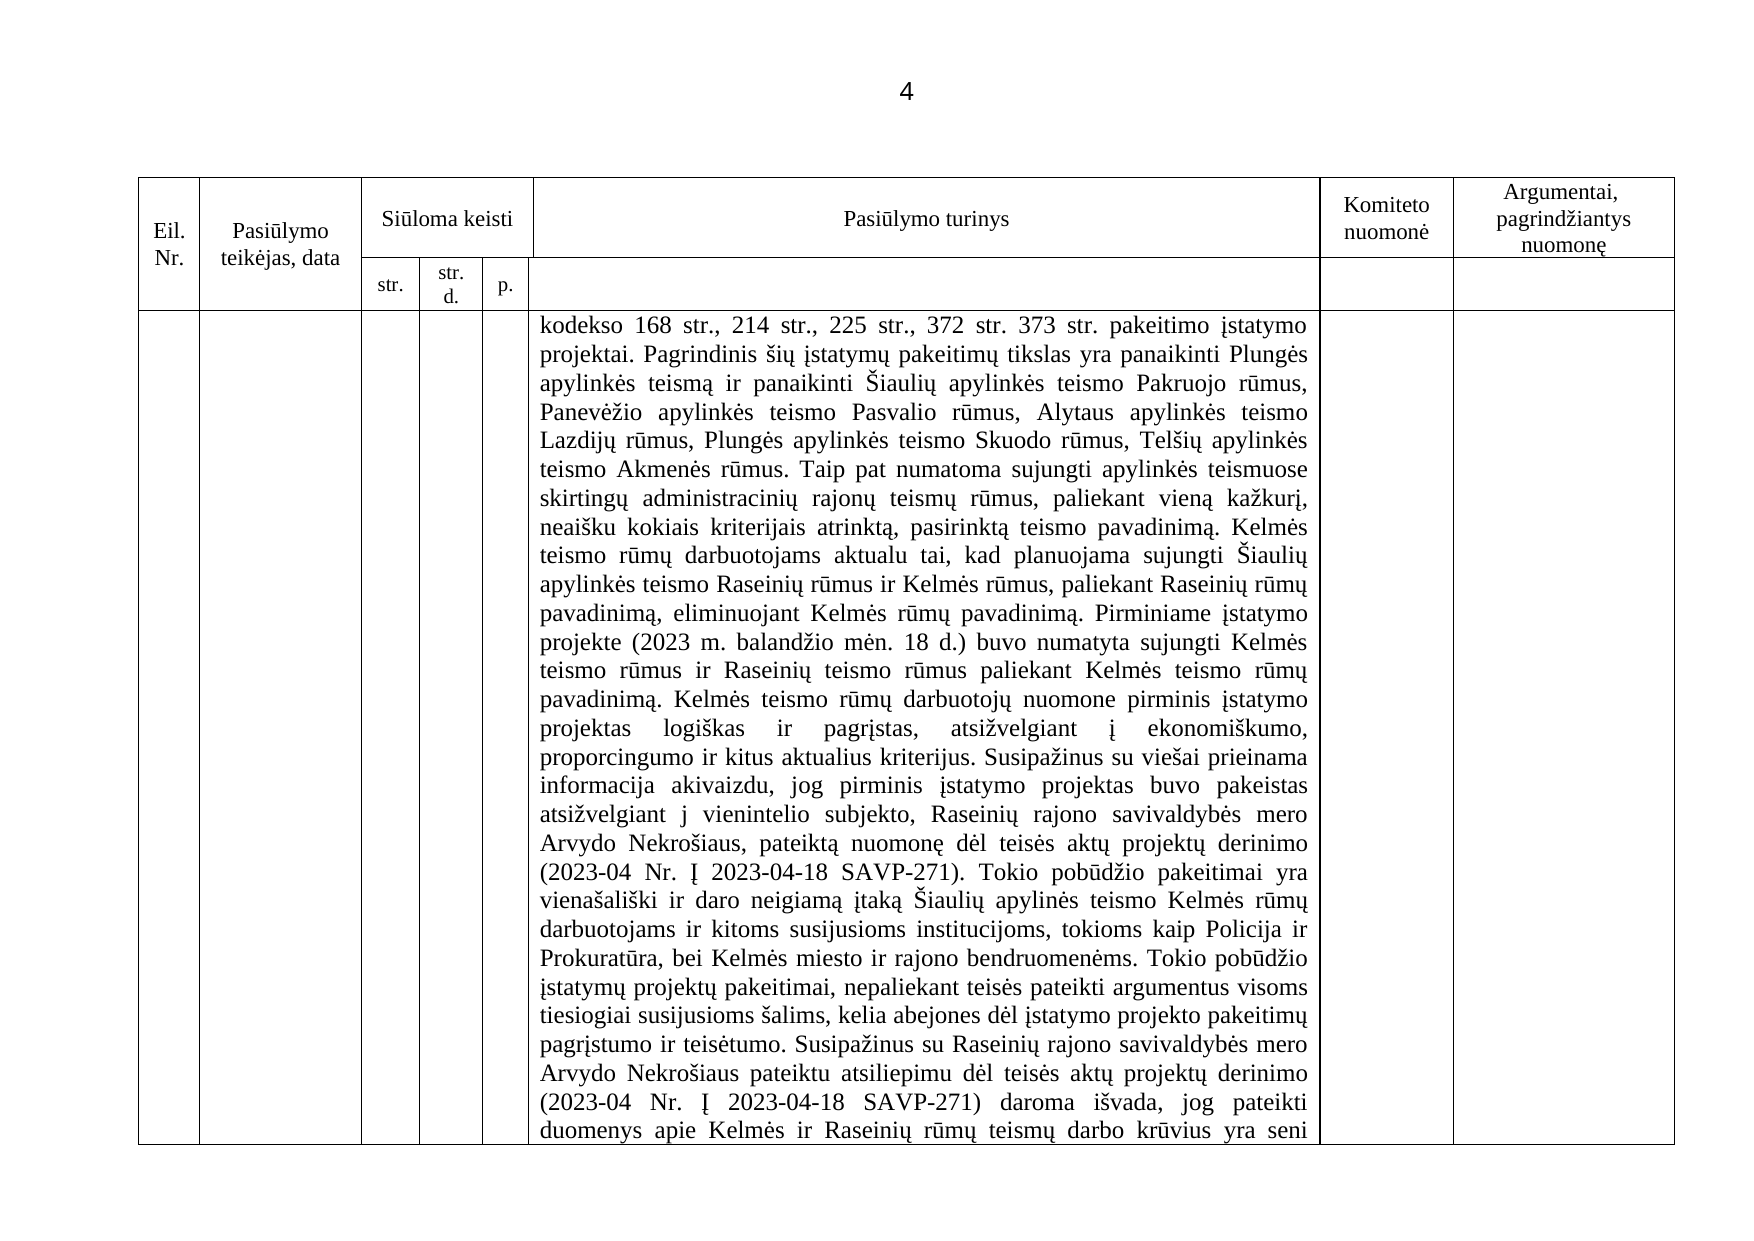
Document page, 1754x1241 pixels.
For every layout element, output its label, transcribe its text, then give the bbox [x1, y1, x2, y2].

table_cell [1321, 258, 1453, 309]
table_cell [139, 311, 199, 1144]
table_cell p. [483, 258, 528, 309]
table_header Komiteto nuomonė [1321, 178, 1453, 257]
table_cell [1454, 311, 1674, 1144]
table_cell str. d. [420, 258, 482, 309]
table_header Pasiūlymo turinys [534, 178, 1319, 257]
table_cell [529, 258, 1319, 309]
table_cell str. [362, 258, 419, 309]
table_cell [1454, 258, 1674, 309]
table_cell kodekso 168 str., 214 str., 225 str., 372 str. 373 str. pakeitimo įstatymo projektai. Pagrindinis šių įstatymų pakeitimų tikslas yra panaikinti Plungės apylinkės teismą ir panaikinti Šiaulių apylinkės teismo Pakruojo rūmus, Panevėžio apylinkės teismo Pasvalio rūmus, Alytaus apylinkės teismo Lazdijų rūmus, Plungės apylinkės teismo Skuodo rūmus, Telšių apylinkės teismo Akmenės rūmus. Taip pat numatoma sujungti apylinkės teismuose skirtingų administracinių rajonų teismų rūmus, paliekant vieną kažkurį, neaišku kokiais kriterijais atrinktą, pasirinktą teismo pavadinimą. Kelmės teismo rūmų darbuotojams aktualu tai, kad planuojama sujungti Šiaulių apylinkės teismo Raseinių rūmus ir Kelmės rūmus, paliekant Raseinių rūmų pavadinimą, eliminuojant Kelmės rūmų pavadinimą. Pirminiame įstatymo projekte (2023 m. balandžio mėn. 18 d.) buvo numatyta sujungti Kelmės teismo rūmus ir Raseinių teismo rūmus paliekant Kelmės teismo rūmų pavadinimą. Kelmės teismo rūmų darbuotojų nuomone pirminis įstatymo projektas logiškas ir pagrįstas, atsižvelgiant į ekonomiškumo, proporcingumo ir kitus aktualius kriterijus. Susipažinus su viešai prieinama informacija akivaizdu, jog pirminis įstatymo projektas buvo pakeistas atsižvelgiant j vienintelio subjekto, Raseinių rajono savivaldybės mero Arvydo Nekrošiaus, pateiktą nuomonę dėl teisės aktų projektų derinimo (2023-04 Nr. Į 2023-04-18 SAVP-271). Tokio pobūdžio pakeitimai yra vienašališki ir daro neigiamą įtaką Šiaulių apylinės teismo Kelmės rūmų darbuotojams ir kitoms susijusioms institucijoms, tokioms kaip Policija ir Prokuratūra, bei Kelmės miesto ir rajono bendruomenėms. Tokio pobūdžio įstatymų projektų pakeitimai, nepaliekant teisės pateikti argumentus visoms tiesiogiai susijusioms šalims, kelia abejones dėl įstatymo projekto pakeitimų pagrįstumo ir teisėtumo. Susipažinus su Raseinių rajono savivaldybės mero Arvydo Nekrošiaus pateiktu atsiliepimu dėl teisės aktų projektų derinimo (2023-04 Nr. Į 2023-04-18 SAVP-271) daroma išvada, jog pateikti duomenys apie Kelmės ir Raseinių rūmų teismų darbo krūvius yra seni [529, 311, 1319, 1144]
table_cell [1321, 311, 1453, 1144]
table_cell [362, 311, 419, 1144]
table_cell [200, 311, 361, 1144]
table_cell [420, 311, 482, 1144]
table_header Argumentai, pagrindžiantys nuomonę [1454, 178, 1674, 257]
table_cell [483, 311, 528, 1144]
table_header Siūloma keisti [362, 178, 533, 257]
table_header Pasiūlymo teikėjas, data [200, 178, 361, 309]
table_header Eil. Nr. [139, 178, 199, 309]
